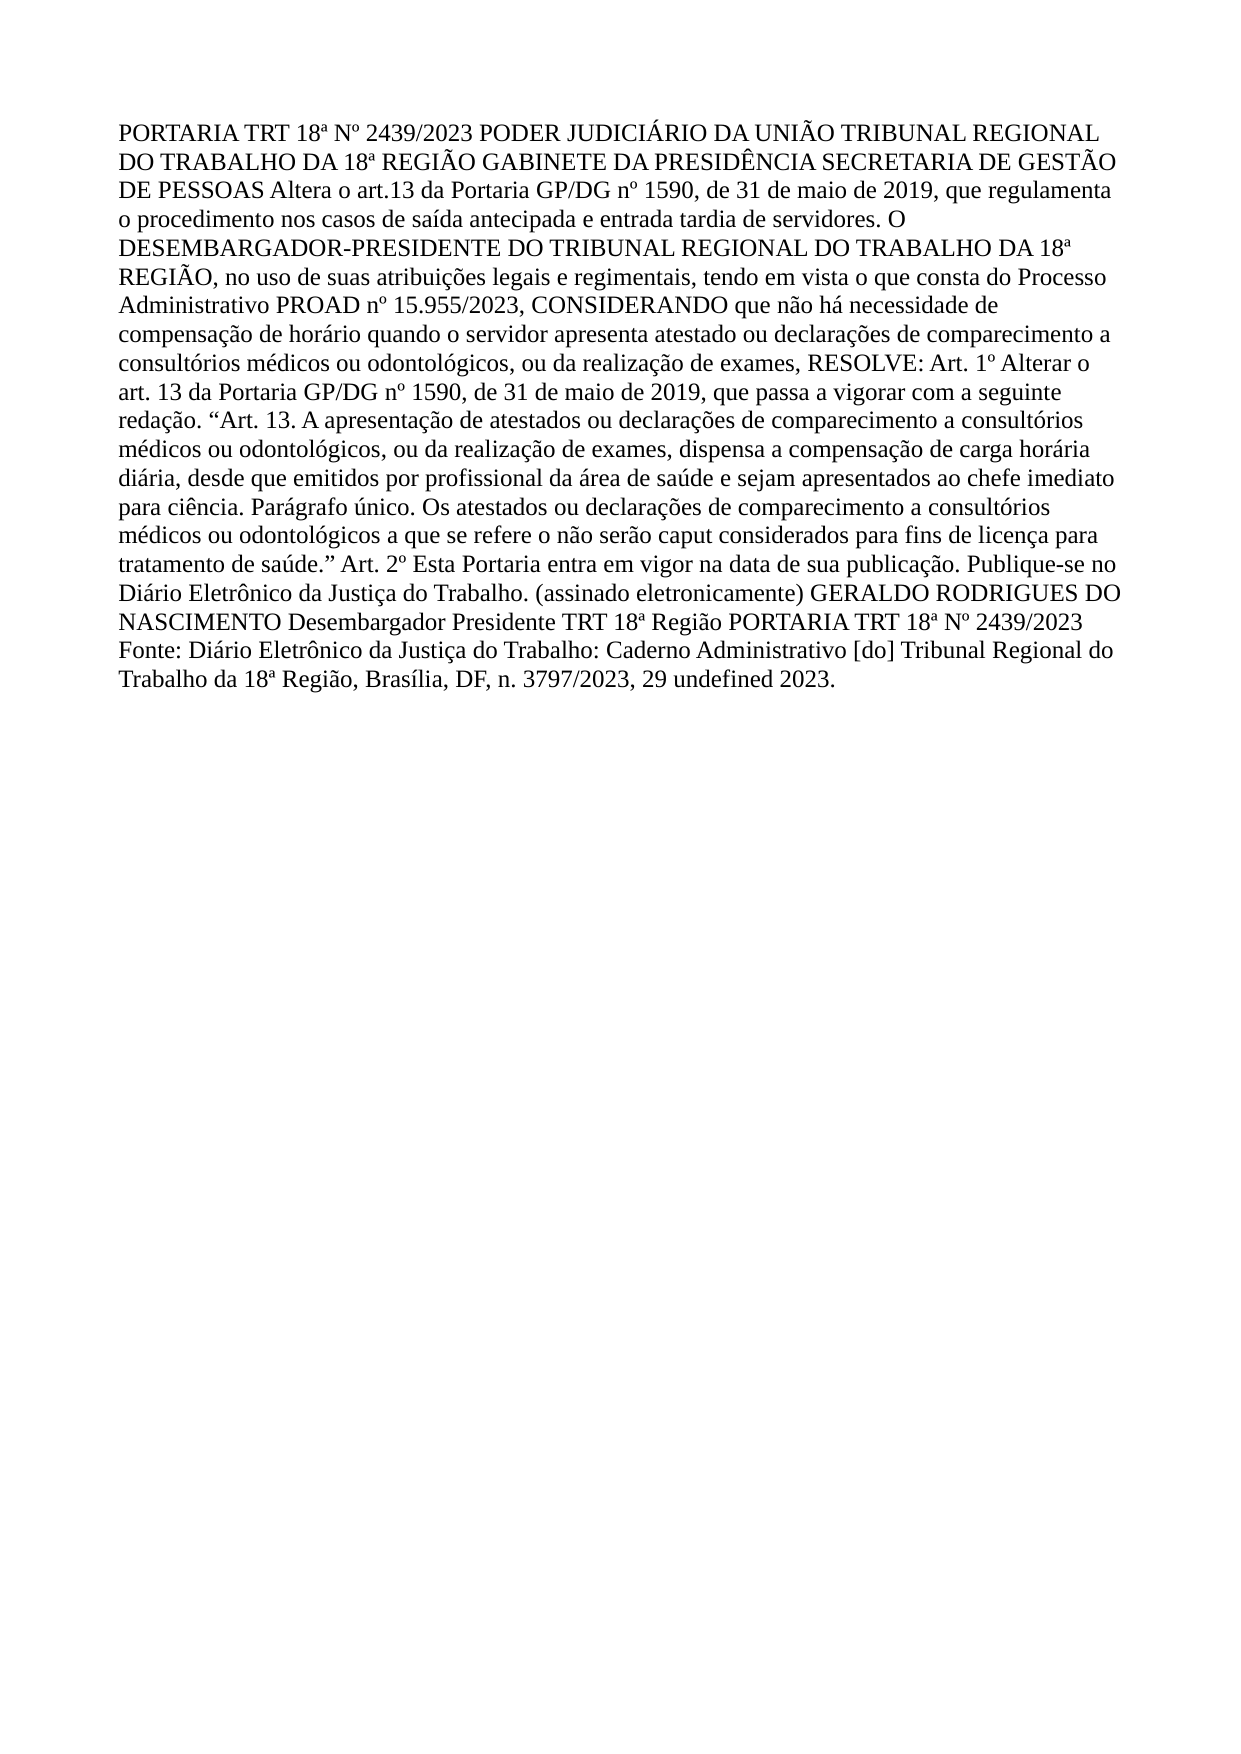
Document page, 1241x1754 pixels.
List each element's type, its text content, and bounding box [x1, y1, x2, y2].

text PORTARIA TRT 18ª Nº 2439/2023 PODER JUDICIÁRIO DA UNIÃO TRIBUNAL REGIONAL DO TRABALHO DA 18ª REGIÃO GABINETE DA PRESIDÊNCIA SECRETARIA DE GESTÃO DE PESSOAS Altera o art.13 da Portaria GP/DG nº 1590, de 31 de maio de 2019, que regulamenta o procedimento nos casos de saída antecipada e entrada tardia de servidores. O DESEMBARGADOR-PRESIDENTE DO TRIBUNAL REGIONAL DO TRABALHO DA 18ª REGIÃO, no uso de suas atribuições legais e regimentais, tendo em vista o que consta do Processo Administrativo PROAD nº 15.955/2023, CONSIDERANDO que não há necessidade de compensação de horário quando o servidor apresenta atestado ou declarações de comparecimento a consultórios médicos ou odontológicos, ou da realização de exames, RESOLVE: Art. 1º Alterar o art. 13 da Portaria GP/DG nº 1590, de 31 de maio de 2019, que passa a vigorar com a seguinte redação. “Art. 13. A apresentação de atestados ou declarações de comparecimento a consultórios médicos ou odontológicos, ou da realização de exames, dispensa a compensação de carga horária diária, desde que emitidos por profissional da área de saúde e sejam apresentados ao chefe imediato para ciência. Parágrafo único. Os atestados ou declarações de comparecimento a consultórios médicos ou odontológicos a que se refere o não serão caput considerados para fins de licença para tratamento de saúde.” Art. 2º Esta Portaria entra em vigor na data de sua publicação. Publique-se no Diário Eletrônico da Justiça do Trabalho. (assinado eletronicamente) GERALDO RODRIGUES DO NASCIMENTO Desembargador Presidente TRT 18ª Região PORTARIA TRT 18ª Nº 2439/2023 Fonte: Diário Eletrônico da Justiça do Trabalho: Caderno Administrativo [do] Tribunal Regional do Trabalho da 18ª Região, Brasília, DF, n. 3797/2023, 29 undefined 2023. [118, 118, 1122, 693]
